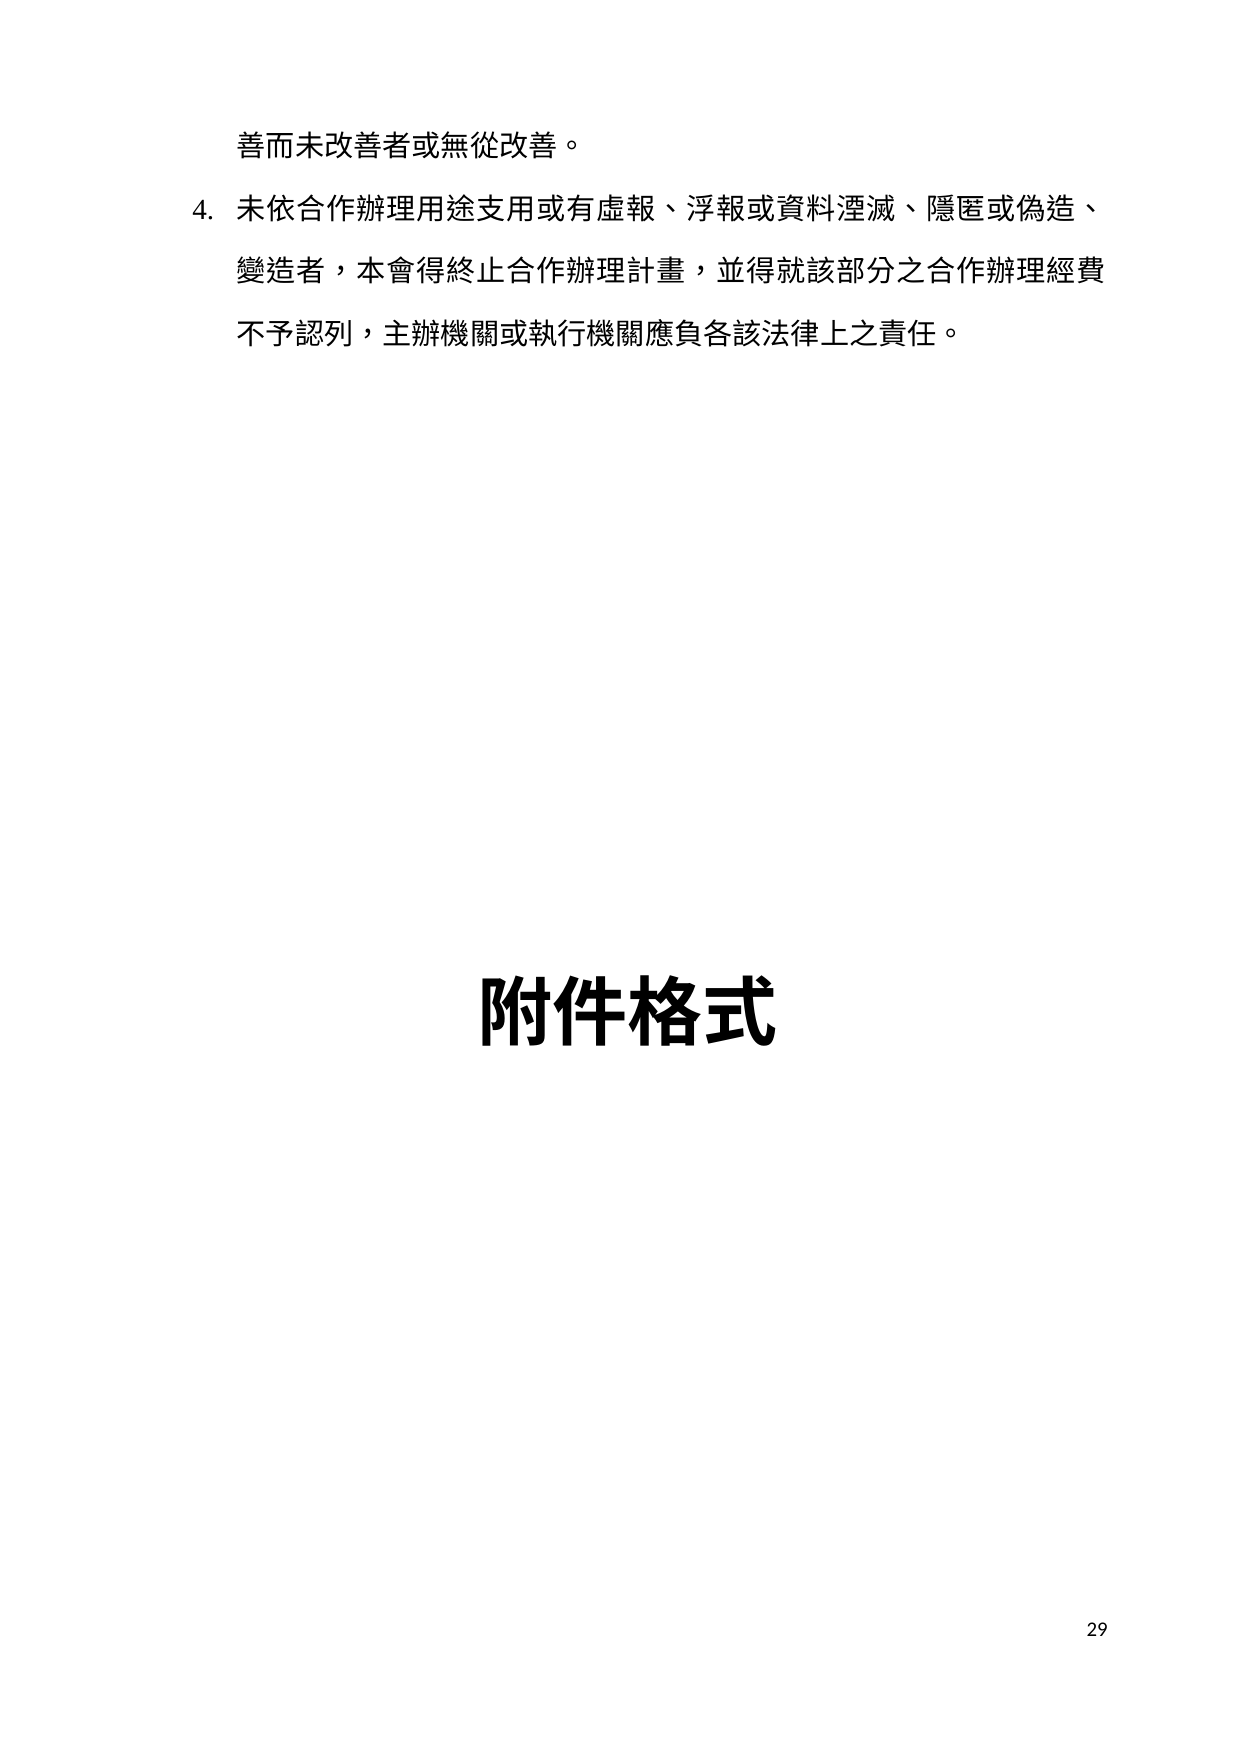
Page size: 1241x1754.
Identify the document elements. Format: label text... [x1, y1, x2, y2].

list 未依合作辦理用途支用或有虛報、浮報或資料湮滅、隱匿或偽造、變造者，本會得終止合作辦理計畫，並得就該部分之合作辦理經費不予認列，主辦機關或執行機關應負各該法律上之責任。 [192, 165, 1107, 352]
subtitle 附件格式 [148, 933, 1107, 1058]
list 善而未改善者或無從改善。 [192, 102, 1107, 165]
